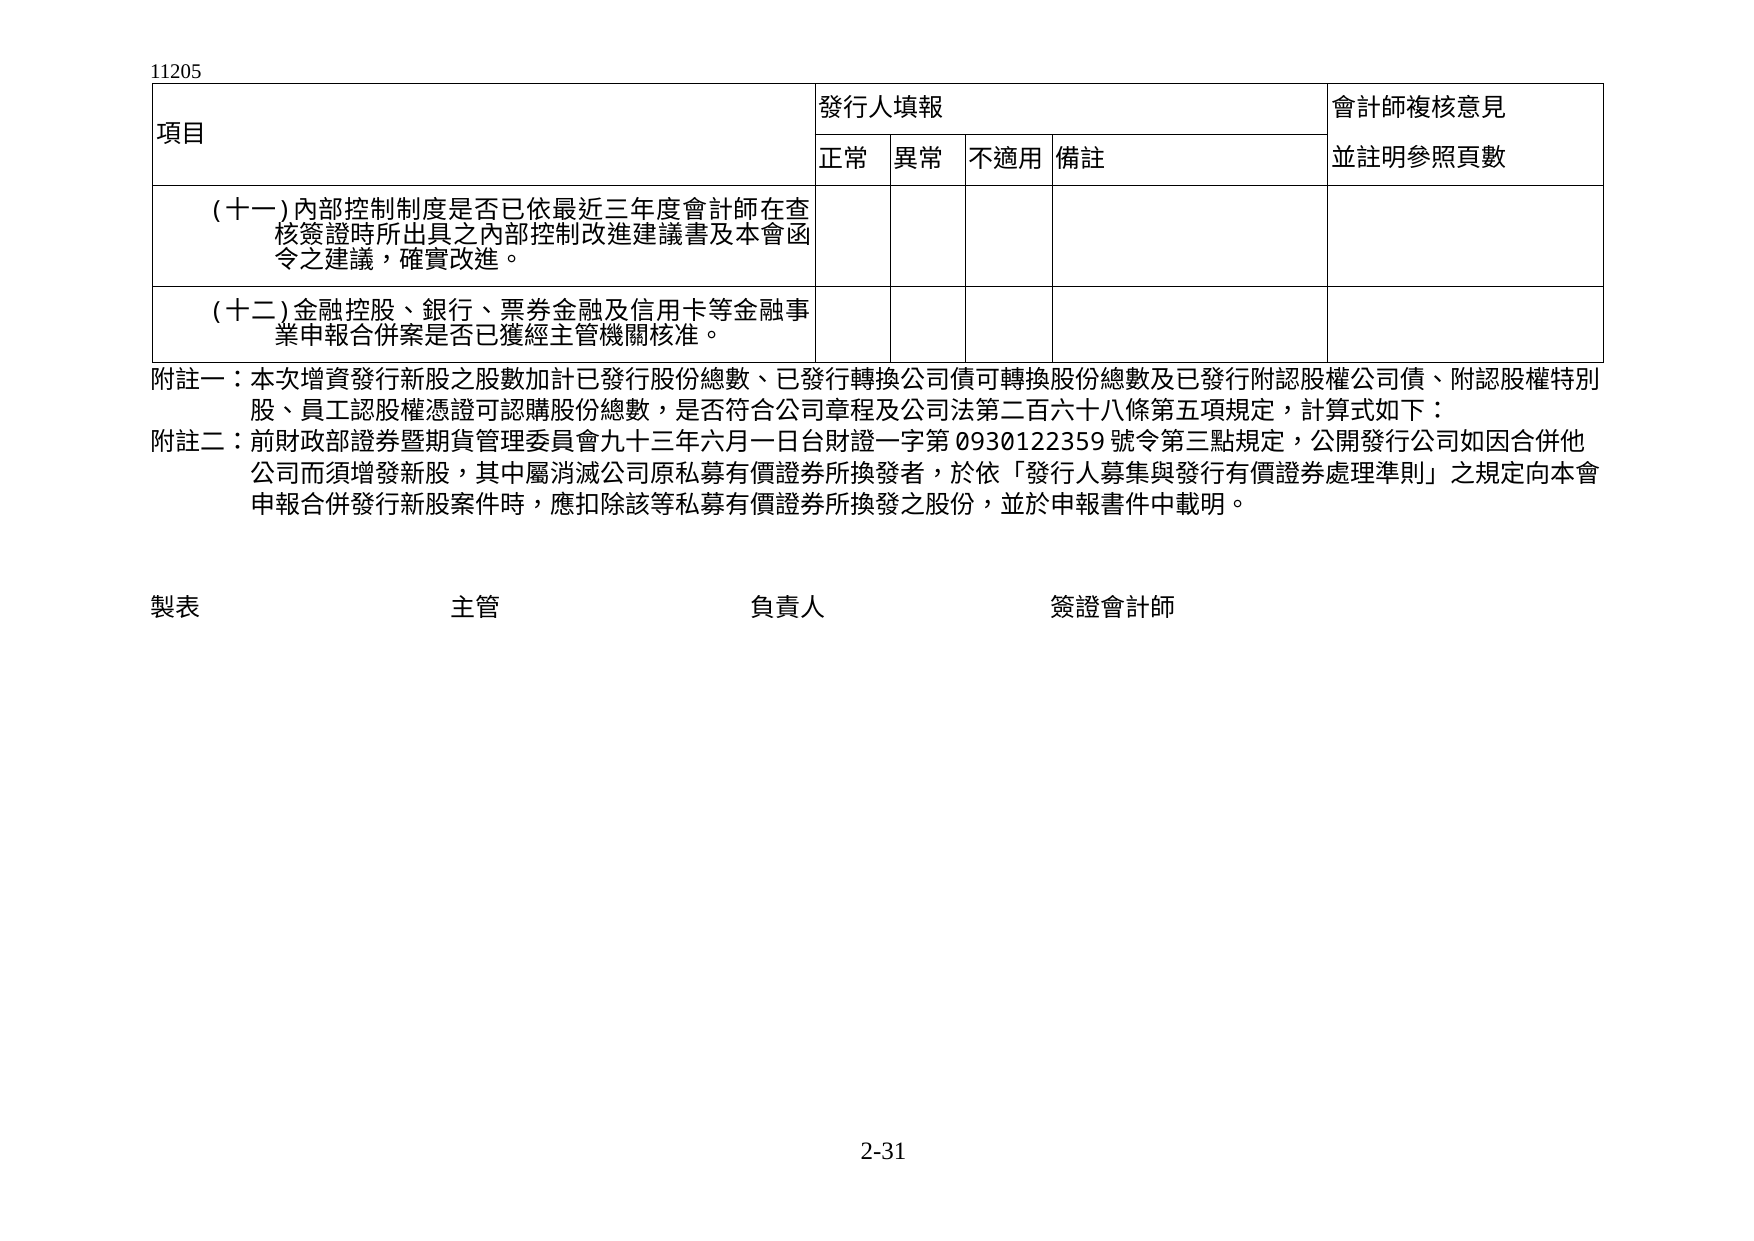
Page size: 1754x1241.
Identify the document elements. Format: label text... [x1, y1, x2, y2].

table_cell [966, 186, 1052, 286]
table_cell (十二)金融控股、銀行、票券金融及信用卡等金融事業申報合併案是否已獲經主管機關核准。 [153, 287, 815, 362]
table_cell [1053, 186, 1327, 286]
text 附註一：本次增資發行新股之股數加計已發行股份總數、已發行轉換公司債可轉換股份總數及已發行附認股權公司債、附認股權特別股、員工認股權憑證可認購股份總數，是否符合公司章程及公司法第二百六十八條第五項規定，計算式如下： [150, 363, 1604, 426]
table_cell [966, 287, 1052, 362]
table_cell [1328, 287, 1603, 362]
table_cell (十一)內部控制制度是否已依最近三年度會計師在查核簽證時所出具之內部控制改進建議書及本會函令之建議，確實改進。 [153, 186, 815, 286]
text 製表 主管 負責人 簽證會計師 [150, 588, 1604, 624]
text 附註二：前財政部證券暨期貨管理委員會九十三年六月一日台財證一字第0930122359號令第三點規定，公開發行公司如因合併他公司而須增發新股，其中屬消滅公司原私募有價證券所換發者，於依「發行人募集與發行有價證券處理準則」之規定向本會申報合併發行新股案件時，應扣除該等私募有價證券所換發之股份，並於申報書件中載明。 [150, 426, 1604, 519]
table_cell [816, 287, 890, 362]
table_cell 異常 [891, 135, 965, 185]
table_cell [891, 186, 965, 286]
table_header 發行人填報 [816, 84, 1327, 134]
table_cell [1328, 186, 1603, 286]
table_cell 正常 [816, 135, 890, 185]
table_cell [816, 186, 890, 286]
table_cell 備註 [1053, 135, 1327, 185]
table_header 項目 [153, 84, 815, 185]
table_cell 不適用 [966, 135, 1052, 185]
table_cell [891, 287, 965, 362]
table_cell [1053, 287, 1327, 362]
table_header 會計師複核意見 並註明參照頁數 [1328, 84, 1603, 185]
